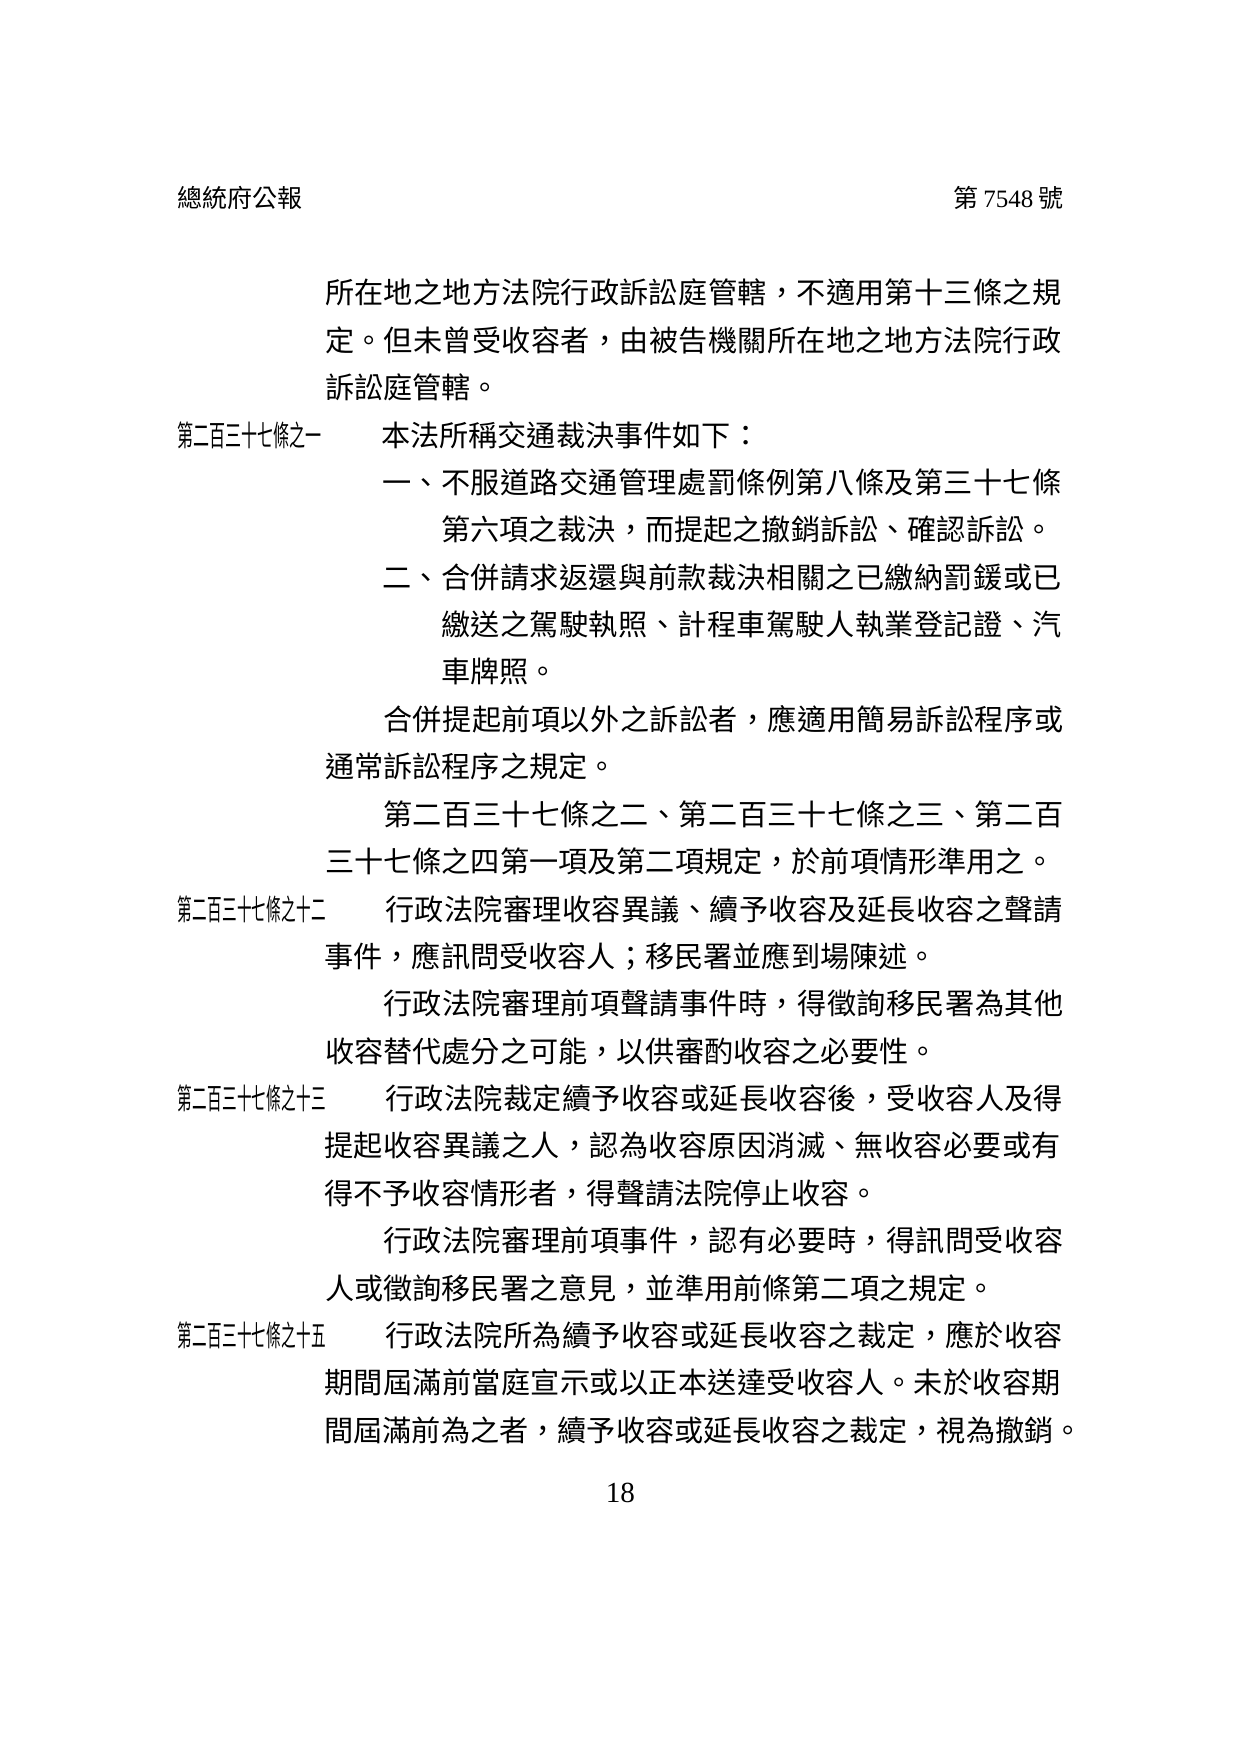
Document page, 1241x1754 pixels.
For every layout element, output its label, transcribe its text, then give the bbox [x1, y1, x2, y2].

text 第二百三十七條之十三 行政法院裁定續予收容或延長收容後，受收容人及得提起收容異議之人，認為收容原因消滅、無收容必要或有得不予收容情形者，得聲請法院停止收容。 [177, 1072, 1063, 1214]
text 合併提起前項以外之訴訟者，應適用簡易訴訟程序或通常訴訟程序之規定。 [325, 692, 1063, 787]
text 二、 合併請求返還與前款裁決相關之已繳納罰鍰或已繳送之駕駛執照、計程車駕駛人執業登記證、汽車牌照。 [382, 550, 1063, 692]
text 第二百三十七條之二、第二百三十七條之三、第二百三十七條之四第一項及第二項規定，於前項情形準用之。 [325, 787, 1063, 882]
text 第二百三十七條之十五 行政法院所為續予收容或延長收容之裁定，應於收容期間屆滿前當庭宣示或以正本送達受收容人。未於收容期間屆滿前為之者，續予收容或延長收容之裁定，視為撤銷。 [177, 1308, 1063, 1451]
text 第二百三十七條之一 本法所稱交通裁決事件如下： [177, 408, 1063, 455]
text 行政法院審理前項事件，認有必要時，得訊問受收容人或徵詢移民署之意見，並準用前條第二項之規定。 [325, 1214, 1063, 1308]
text 所在地之地方法院行政訴訟庭管轄，不適用第十三條之規定。但未曾受收容者，由被告機關所在地之地方法院行政訴訟庭管轄。 [325, 266, 1063, 408]
text 行政法院審理前項聲請事件時，得徵詢移民署為其他收容替代處分之可能，以供審酌收容之必要性。 [325, 977, 1063, 1072]
text 一、 不服道路交通管理處罰條例第八條及第三十七條第六項之裁決，而提起之撤銷訴訟、確認訴訟。 [382, 455, 1063, 550]
text 第二百三十七條之十二 行政法院審理收容異議、續予收容及延長收容之聲請事件，應訊問受收容人；移民署並應到場陳述。 [177, 882, 1063, 977]
